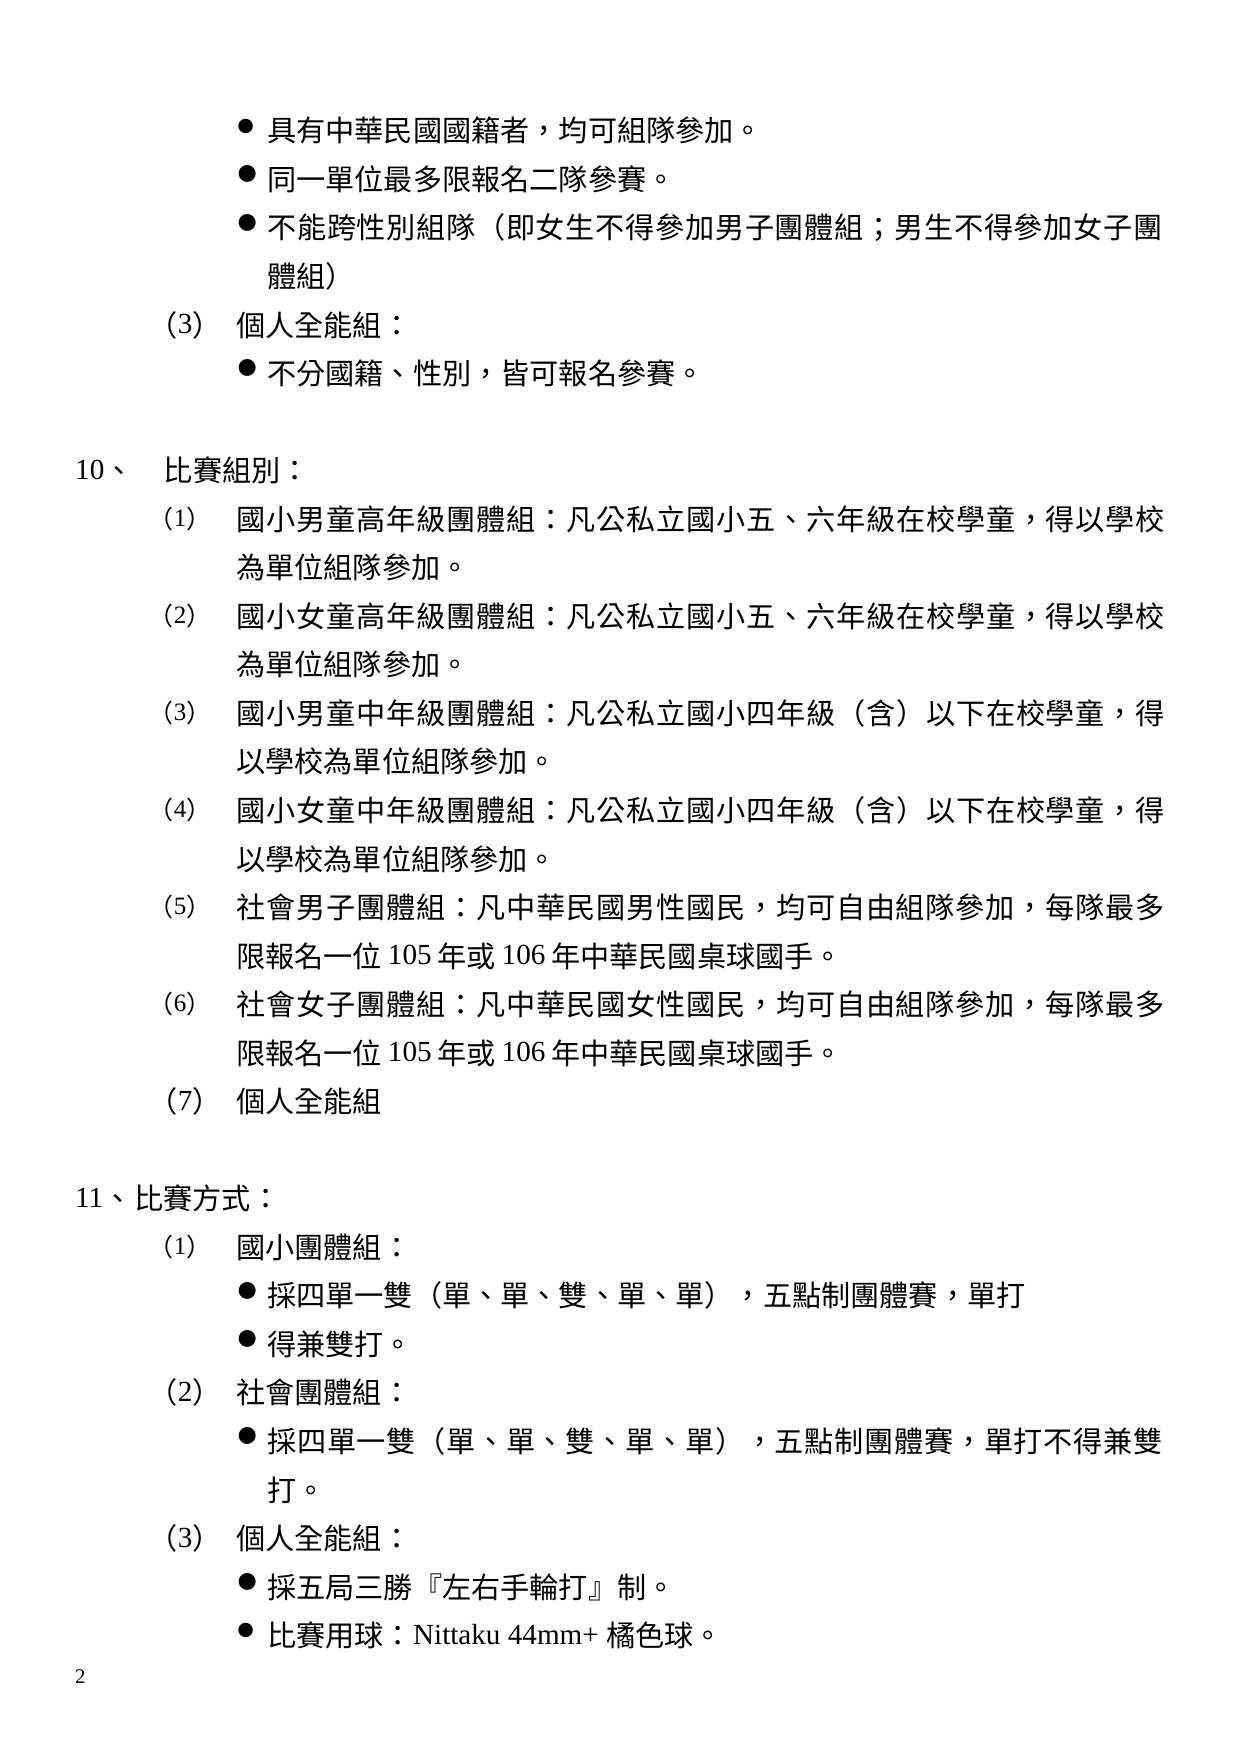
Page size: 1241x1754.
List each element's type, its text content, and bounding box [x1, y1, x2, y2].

list 具有中華民國國籍者，均可組隊參加。 [236, 93, 1165, 142]
list 國小團體組： [148, 1209, 1165, 1258]
list 同一單位最多限報名二隊參賽。 [236, 142, 1165, 190]
list 個人全能組： [148, 287, 1165, 336]
list 國小女童高年級團體組：凡公私立國小五、六年級在校學童，得以學校為單位組隊參加。 [148, 578, 1165, 676]
list 社會團體組： [148, 1355, 1165, 1404]
list 比賽用球：Nittaku 44mm+ 橘色球。 [236, 1598, 1165, 1646]
list 採四單一雙（單、單、雙、單、單），五點制團體賽，單打 [236, 1258, 1165, 1307]
list 社會男子團體組：凡中華民國男性國民，均可自由組隊參加，每隊最多限報名一位105年或106年中華民國桌球國手。 [148, 870, 1165, 967]
list 採四單一雙（單、單、雙、單、單），五點制團體賽，單打不得兼雙打。 [236, 1404, 1165, 1501]
list 比賽組別： [75, 433, 1165, 481]
list 個人全能組 [148, 1064, 1165, 1112]
list 採五局三勝『左右手輪打』制。 [236, 1549, 1165, 1598]
list 得兼雙打。 [236, 1307, 1165, 1355]
list 國小女童中年級團體組：凡公私立國小四年級（含）以下在校學童，得以學校為單位組隊參加。 [148, 773, 1165, 870]
list 國小男童中年級團體組：凡公私立國小四年級（含）以下在校學童，得以學校為單位組隊參加。 [148, 676, 1165, 773]
list 不分國籍、性別，皆可報名參賽。 [236, 336, 1165, 384]
list 國小男童高年級團體組：凡公私立國小五、六年級在校學童，得以學校為單位組隊參加。 [148, 481, 1165, 578]
list 社會女子團體組：凡中華民國女性國民，均可自由組隊參加，每隊最多限報名一位105年或106年中華民國桌球國手。 [148, 967, 1165, 1064]
list 個人全能組： [148, 1501, 1165, 1549]
list 比賽方式： [75, 1161, 1165, 1209]
list 不能跨性別組隊（即女生不得參加男子團體組；男生不得參加女子團體組） [236, 190, 1165, 287]
